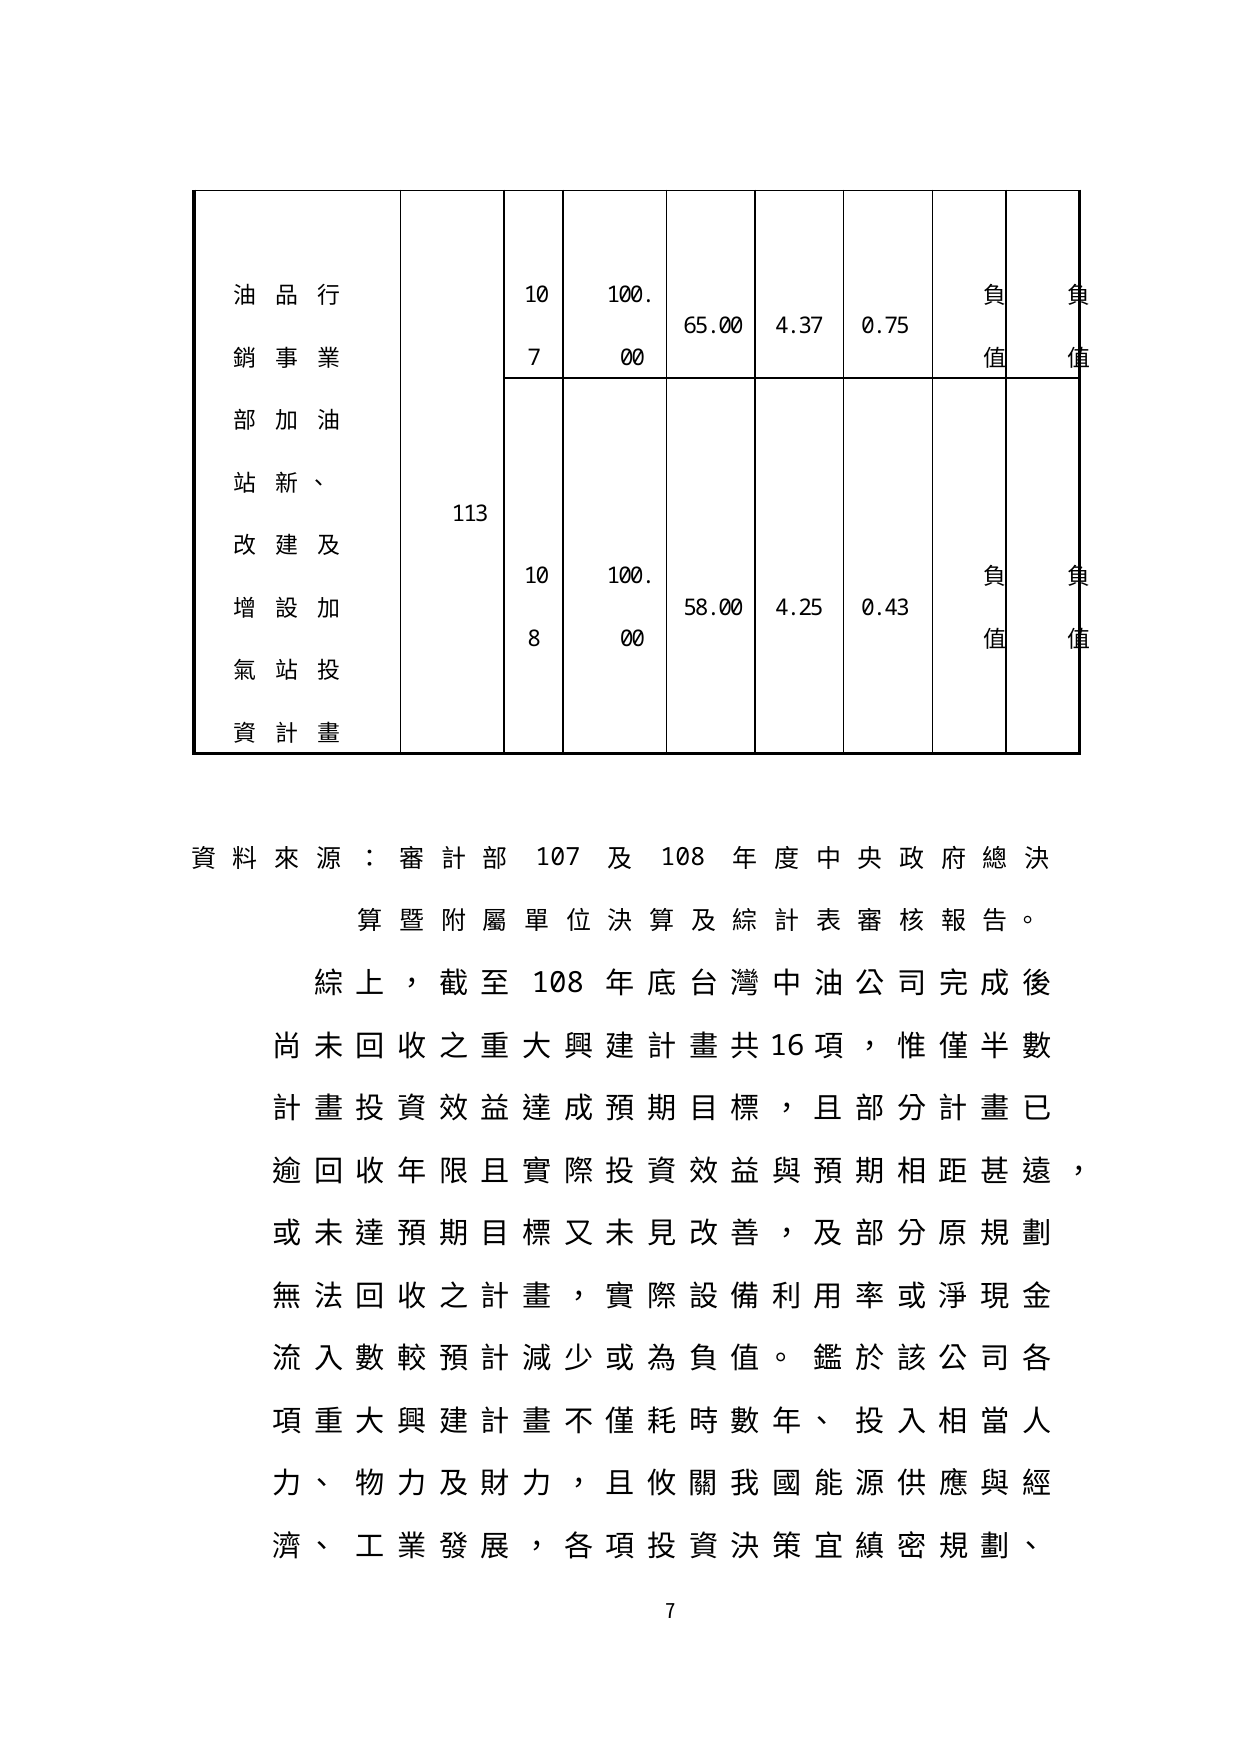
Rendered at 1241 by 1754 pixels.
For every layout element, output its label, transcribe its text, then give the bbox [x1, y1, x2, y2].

table_cell 4.25 [756, 379, 843, 752]
table_cell 4.37 [756, 191, 843, 377]
table_cell 113 [401, 191, 503, 752]
table_cell 油品行銷事業部加油站新、改建及增設加氣站投資計畫 [196, 191, 400, 752]
text 資料來源：審計部107及108年度中央政府總決算暨附屬單位決算及綜計表審核報告。 [183, 814, 1058, 939]
table_cell 58.00 [667, 379, 754, 752]
table_cell 100.00 [564, 379, 666, 752]
text 綜上，截至108年底台灣中油公司完成後尚未回收之重大興建計畫共16項，惟僅半數計畫投資效益達成預期目標，且部分計畫已逾回收年限且實際投資效益與預期相距甚遠，或未達預期目標又未見改善，及部分原規劃無法回收之計畫，實際設備利用率或淨現金流入數較預計減少或為負值。鑑於該公司各項重大興建計畫不僅耗時數年、投入相當人力、物力及財力，且攸關我國能源供應與經濟、工業發展，各項投資決策宜縝密規劃、切實執行；該公司允宜確實檢討未達預期目標問題癥結，除積極改善外，並作為以後年度計畫擬編之參考。 [242, 939, 1058, 1564]
table_cell 108 [505, 379, 562, 752]
table_cell 0.75 [844, 191, 932, 377]
table_cell 負值 [1007, 191, 1078, 377]
table_cell 負值 [1007, 379, 1078, 752]
table_cell 負值 [933, 379, 1005, 752]
table_cell 107 [505, 191, 562, 377]
table_cell 負值 [933, 191, 1005, 377]
table_cell 100.00 [564, 191, 666, 377]
table_cell 65.00 [667, 191, 754, 377]
table_cell 0.43 [844, 379, 932, 752]
